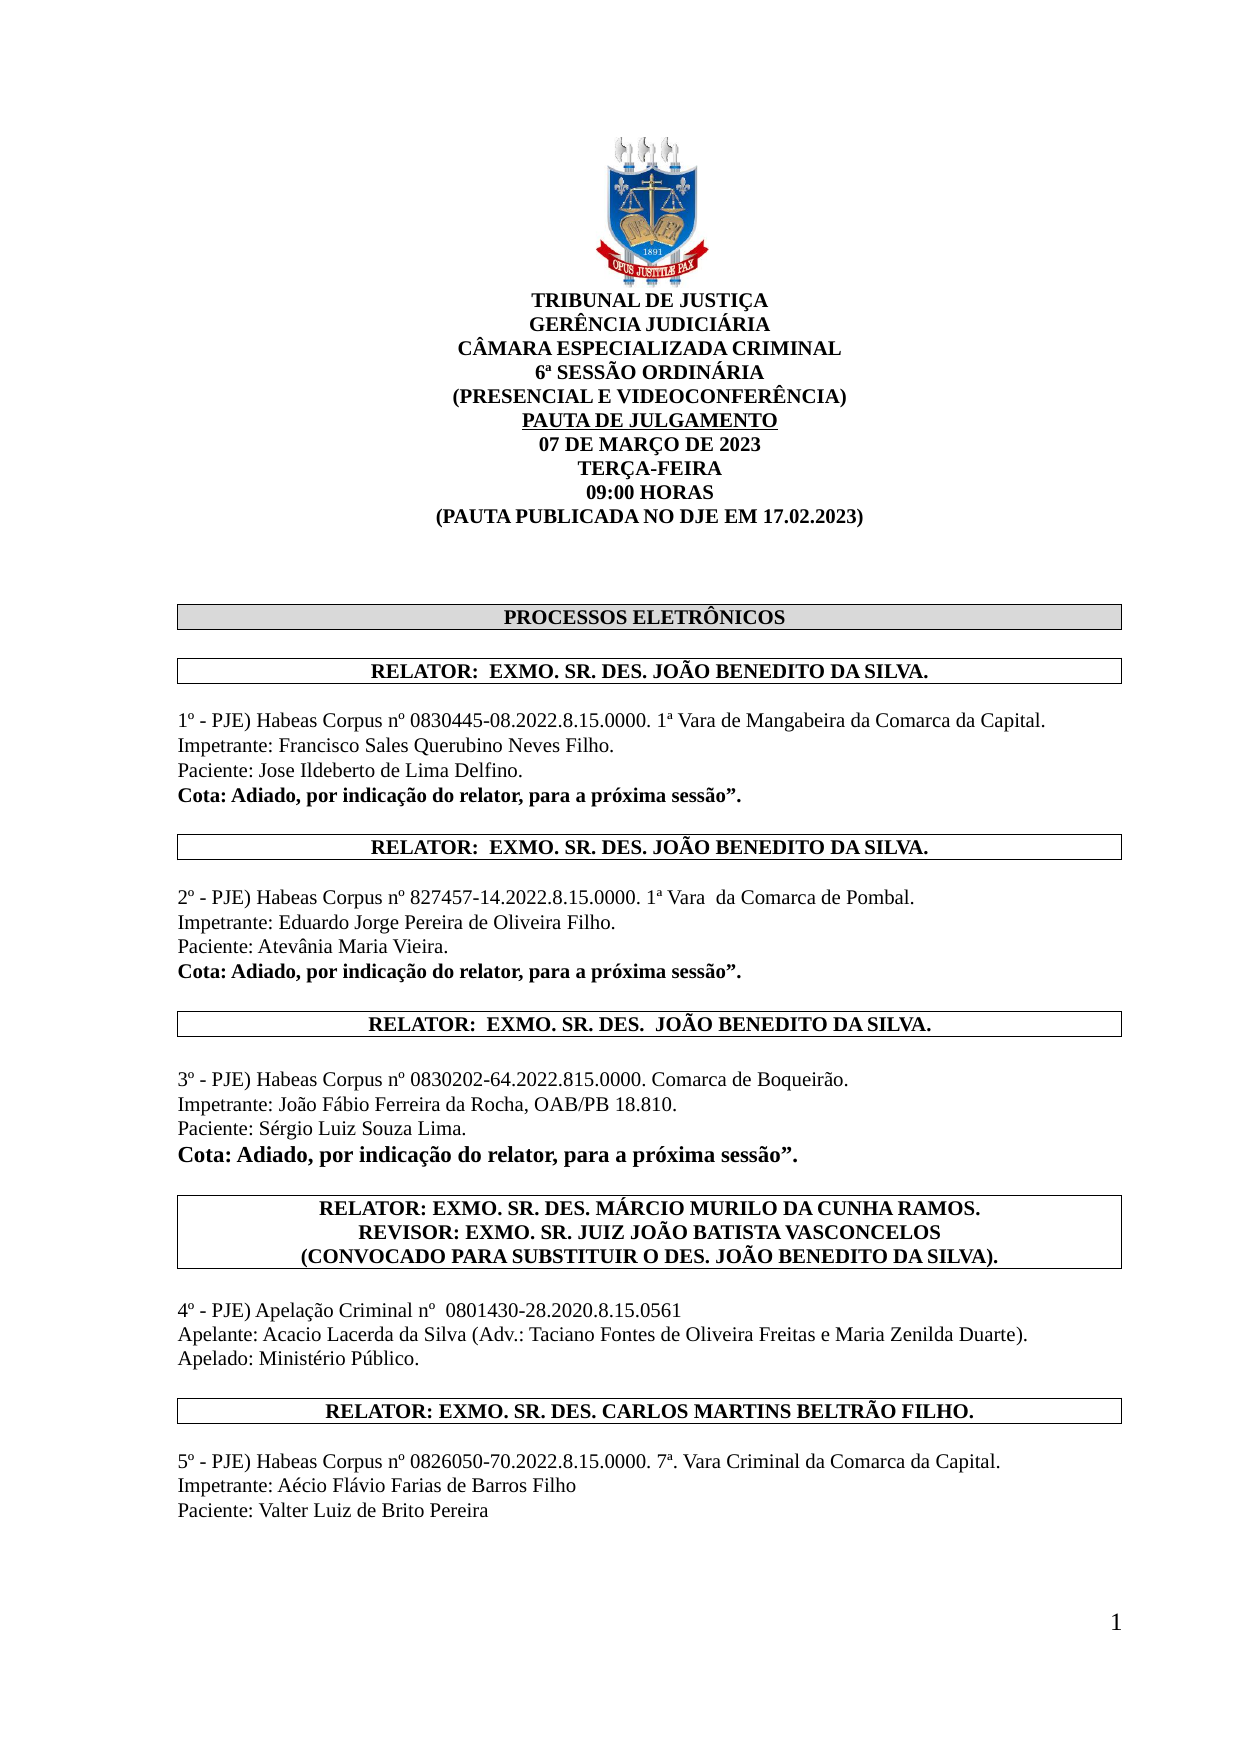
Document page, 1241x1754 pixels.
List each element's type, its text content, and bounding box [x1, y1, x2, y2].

text Cota: Adiado, por indicação do relator, para a próxima sessão”. [177, 782, 1122, 807]
text 2º - PJE) Habeas Corpus nº 827457-14.2022.8.15.0000. 1ª Vara da Comarca de Pombal. [177, 885, 1122, 909]
text PAUTA DE JULGAMENTO [177, 408, 1122, 432]
text Impetrante: Francisco Sales Querubino Neves Filho. [177, 733, 1122, 757]
text RELATOR: EXMO. SR. DES. JOÃO BENEDITO DA SILVA. [178, 835, 1121, 859]
text 3º - PJE) Habeas Corpus nº 0830202-64.2022.815.0000. Comarca de Boqueirão. [177, 1067, 1122, 1091]
text TRIBUNAL DE JUSTIÇA [177, 287, 1122, 312]
text Paciente: Atevânia Maria Vieira. [177, 934, 1122, 958]
text Cota: Adiado, por indicação do relator, para a próxima sessão”. [177, 959, 1122, 983]
text RELATOR: EXMO. SR. DES. MÁRCIO MURILO DA CUNHA RAMOS. [178, 1196, 1121, 1219]
text 6ª SESSÃO ORDINÁRIA [177, 360, 1122, 384]
text Impetrante: Eduardo Jorge Pereira de Oliveira Filho. [177, 910, 1122, 934]
text 4º - PJE) Apelação Criminal nº 0801430-28.2020.8.15.0561 [177, 1298, 1122, 1322]
text 09:00 HORAS [177, 480, 1122, 504]
text 1º - PJE) Habeas Corpus nº 0830445-08.2022.8.15.0000. 1ª Vara de Mangabeira da Comarca da Capital. [177, 708, 1122, 732]
text (PAUTA PUBLICADA NO DJE EM 17.02.2023) [177, 504, 1122, 528]
text 5º - PJE) Habeas Corpus nº 0826050-70.2022.8.15.0000. 7ª. Vara Criminal da Comarca da Capital. [177, 1448, 1122, 1473]
text Impetrante: João Fábio Ferreira da Rocha, OAB/PB 18.810. [177, 1092, 1122, 1116]
text (PRESENCIAL E VIDEOCONFERÊNCIA) [177, 384, 1122, 408]
text Apelante: Acacio Lacerda da Silva (Adv.: Taciano Fontes de Oliveira Freitas e Maria Zenilda Duarte). [177, 1322, 1122, 1346]
text Paciente: Jose Ildeberto de Lima Delfino. [177, 758, 1122, 782]
text Paciente: Sérgio Luiz Souza Lima. [177, 1116, 1122, 1140]
text RELATOR: EXMO. SR. DES. JOÃO BENEDITO DA SILVA. [178, 1012, 1121, 1036]
text RELATOR: EXMO. SR. DES. JOÃO BENEDITO DA SILVA. [178, 659, 1121, 683]
text CÂMARA ESPECIALIZADA CRIMINAL [177, 336, 1122, 360]
text Apelado: Ministério Público. [177, 1346, 1122, 1370]
text RELATOR: EXMO. SR. DES. CARLOS MARTINS BELTRÃO FILHO. [178, 1399, 1121, 1423]
text Cota: Adiado, por indicação do relator, para a próxima sessão”. [177, 1141, 1122, 1167]
picture [595, 137, 709, 288]
text GERÊNCIA JUDICIÁRIA [177, 312, 1122, 336]
text (CONVOCADO PARA SUBSTITUIR O DES. JOÃO BENEDITO DA SILVA). [178, 1243, 1121, 1268]
text REVISOR: EXMO. SR. JUIZ JOÃO BATISTA VASCONCELOS [178, 1219, 1121, 1243]
text TERÇA-FEIRA [177, 456, 1122, 480]
text Impetrante: Aécio Flávio Farias de Barros Filho [177, 1473, 1122, 1497]
text 07 DE MARÇO DE 2023 [177, 432, 1122, 456]
text Paciente: Valter Luiz de Brito Pereira [177, 1498, 1122, 1522]
text PROCESSOS ELETRÔNICOS [178, 605, 1121, 629]
